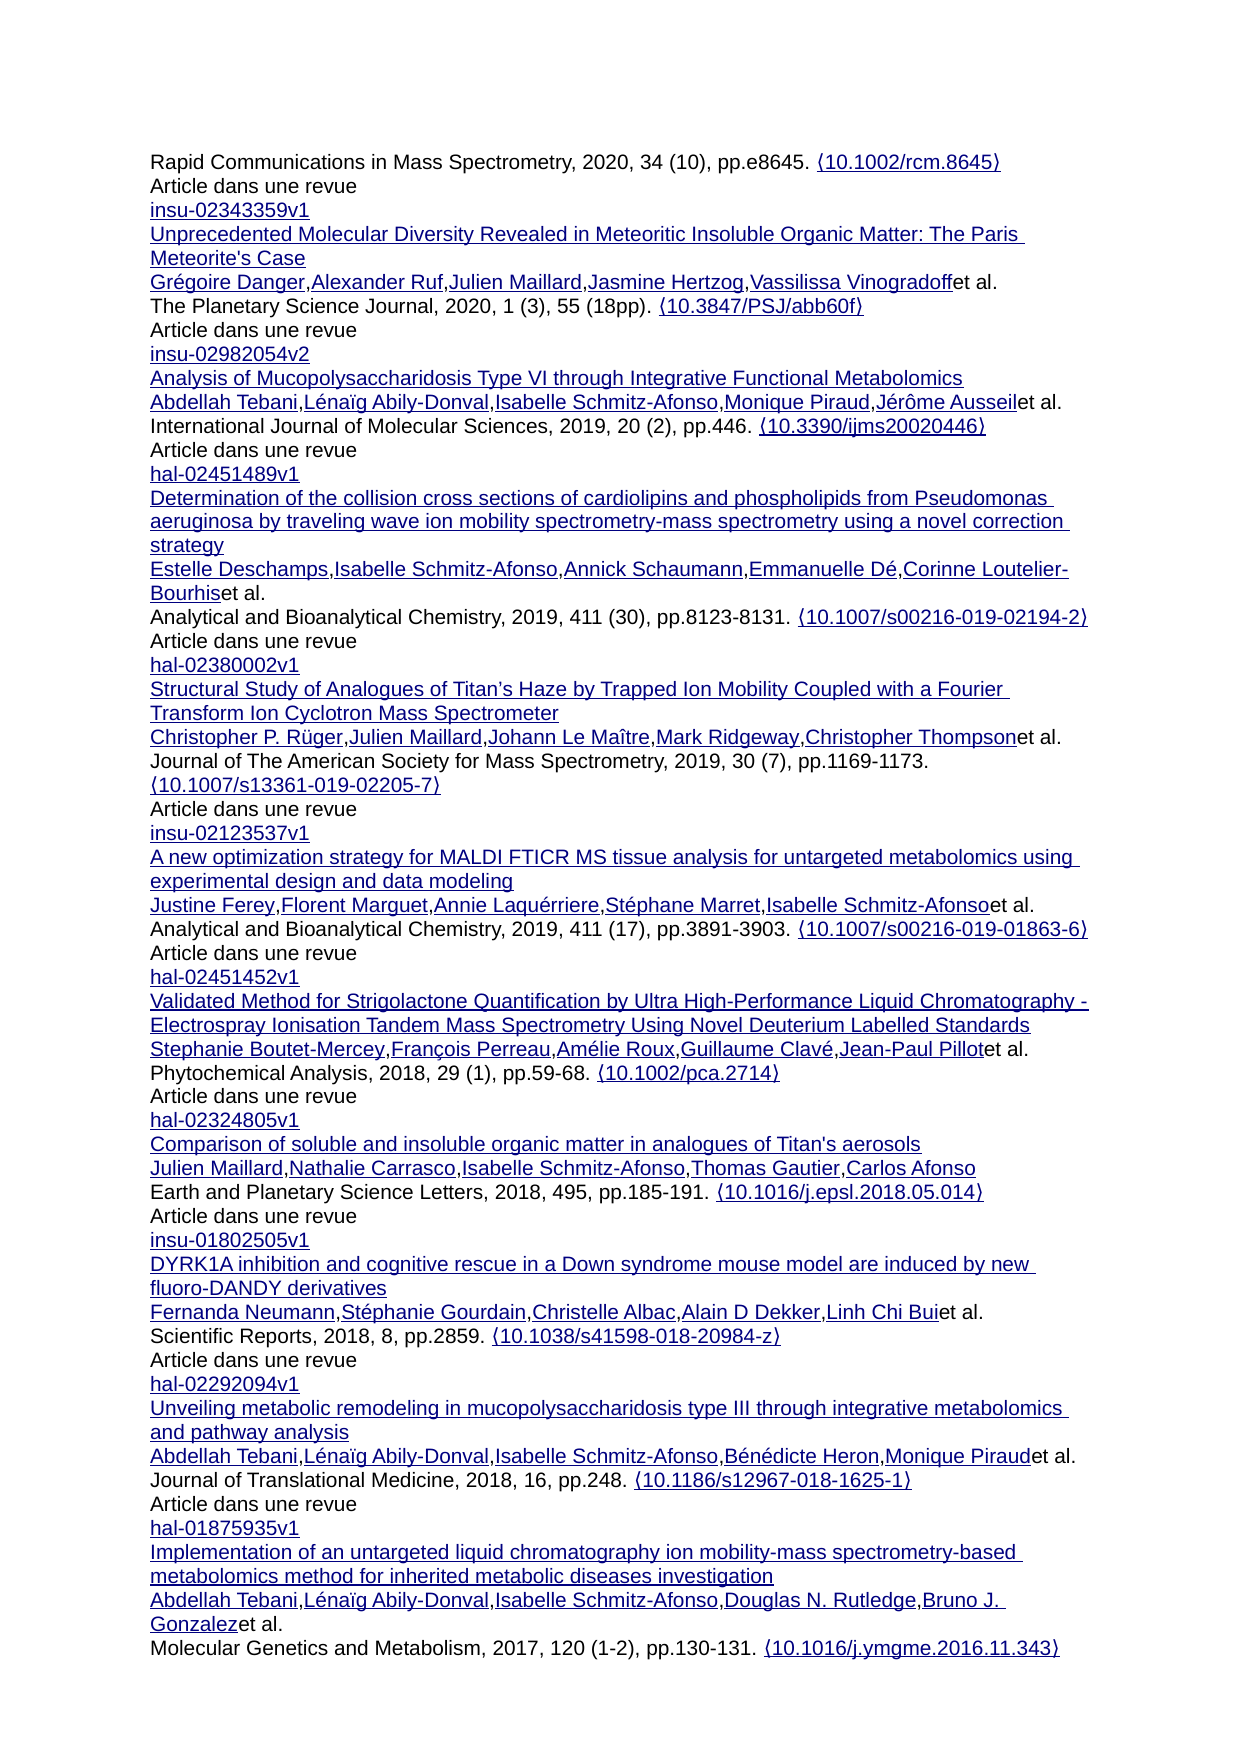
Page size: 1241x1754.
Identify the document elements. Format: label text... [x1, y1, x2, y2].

table_cell Validated Method for Strigolactone Quantification by Ultra High-Performance Liquid Chromatography - Electrospray Ionisation Tandem Mass Spectrometry Using Novel Deuterium Labelled Standards Stephanie Boutet-Mercey,François Perreau,Amélie Roux,Guillaume Clavé,Jean-Paul Pillotet al. Phytochemical Analysis, 2018, 29 (1), pp.59-68. ⟨10.1002/pca.2714⟩ Article dans une revue hal-02324805v1 [150, 989, 1090, 1132]
table_cell Implementation of an untargeted liquid chromatography ion mobility-mass spectrometry-based metabolomics method for inherited metabolic diseases investigation Abdellah Tebani,Lénaïg Abily-Donval,Isabelle Schmitz-Afonso,Douglas N. Rutledge,Bruno J. Gonzalezet al. Molecular Genetics and Metabolism, 2017, 120 (1-2), pp.130-131. ⟨10.1016/j.ymgme.2016.11.343⟩ [150, 1540, 1090, 1659]
table_cell Unveiling metabolic remodeling in mucopolysaccharidosis type III through integrative metabolomics and pathway analysis Abdellah Tebani,Lénaïg Abily-Donval,Isabelle Schmitz-Afonso,Bénédicte Heron,Monique Piraudet al. Journal of Translational Medicine, 2018, 16, pp.248. ⟨10.1186/s12967-018-1625-1⟩ Article dans une revue hal-01875935v1 [150, 1396, 1090, 1539]
table_cell Structural Study of Analogues of Titan’s Haze by Trapped Ion Mobility Coupled with a Fourier Transform Ion Cyclotron Mass Spectrometer Christopher P. Rüger,Julien Maillard,Johann Le Maître,Mark Ridgeway,Christopher Thompsonet al. Journal of The American Society for Mass Spectrometry, 2019, 30 (7), pp.1169-1173. ⟨10.1007/s13361-019-02205-7⟩ Article dans une revue insu-02123537v1 [150, 677, 1090, 845]
table_cell Comparison of soluble and insoluble organic matter in analogues of Titan's aerosols Julien Maillard,Nathalie Carrasco,Isabelle Schmitz-Afonso,Thomas Gautier,Carlos Afonso Earth and Planetary Science Letters, 2018, 495, pp.185-191. ⟨10.1016/j.epsl.2018.05.014⟩ Article dans une revue insu-01802505v1 [150, 1132, 1090, 1252]
table_cell DYRK1A inhibition and cognitive rescue in a Down syndrome mouse model are induced by new fluoro-DANDY derivatives Fernanda Neumann,Stéphanie Gourdain,Christelle Albac,Alain D Dekker,Linh Chi Buiet al. Scientific Reports, 2018, 8, pp.2859. ⟨10.1038/s41598-018-20984-z⟩ Article dans une revue hal-02292094v1 [150, 1252, 1090, 1396]
table_cell Determination of the collision cross sections of cardiolipins and phospholipids from Pseudomonas aeruginosa by traveling wave ion mobility spectrometry-mass spectrometry using a novel correction strategy Estelle Deschamps,Isabelle Schmitz-Afonso,Annick Schaumann,Emmanuelle Dé,Corinne Loutelier-Bourhiset al. Analytical and Bioanalytical Chemistry, 2019, 411 (30), pp.8123-8131. ⟨10.1007/s00216-019-02194-2⟩ Article dans une revue hal-02380002v1 [150, 485, 1090, 677]
table_cell A new optimization strategy for MALDI FTICR MS tissue analysis for untargeted metabolomics using experimental design and data modeling Justine Ferey,Florent Marguet,Annie Laquérriere,Stéphane Marret,Isabelle Schmitz-Afonsoet al. Analytical and Bioanalytical Chemistry, 2019, 411 (17), pp.3891-3903. ⟨10.1007/s00216-019-01863-6⟩ Article dans une revue hal-02451452v1 [150, 845, 1090, 988]
table_cell Rapid Communications in Mass Spectrometry, 2020, 34 (10), pp.e8645. ⟨10.1002/rcm.8645⟩ Article dans une revue insu-02343359v1 [150, 150, 1090, 222]
table_cell Unprecedented Molecular Diversity Revealed in Meteoritic Insoluble Organic Matter: The Paris Meteorite's Case Grégoire Danger,Alexander Ruf,Julien Maillard,Jasmine Hertzog,Vassilissa Vinogradoffet al. The Planetary Science Journal, 2020, 1 (3), 55 (18pp). ⟨10.3847/PSJ/abb60f⟩ Article dans une revue insu-02982054v2 [150, 222, 1090, 366]
table_cell Analysis of Mucopolysaccharidosis Type VI through Integrative Functional Metabolomics Abdellah Tebani,Lénaïg Abily-Donval,Isabelle Schmitz-Afonso,Monique Piraud,Jérôme Ausseilet al. International Journal of Molecular Sciences, 2019, 20 (2), pp.446. ⟨10.3390/ijms20020446⟩ Article dans une revue hal-02451489v1 [150, 366, 1090, 485]
